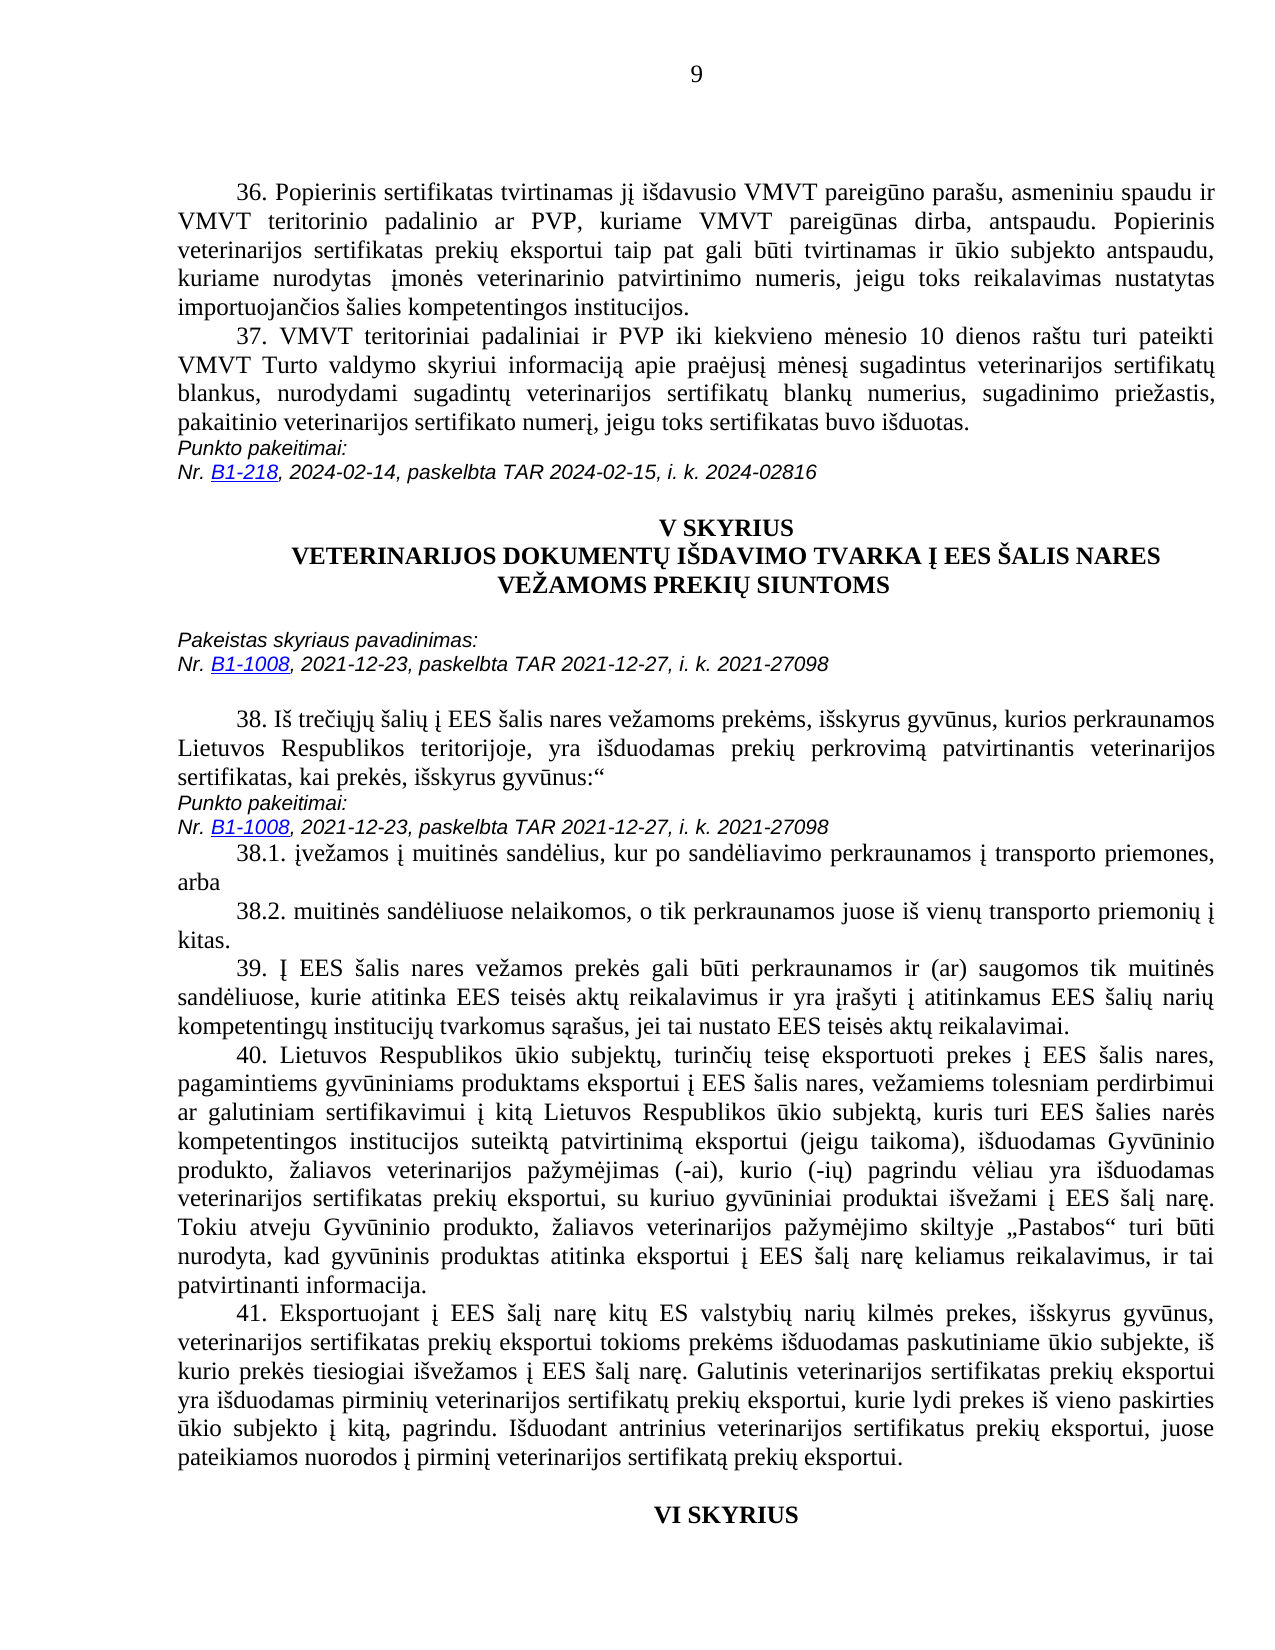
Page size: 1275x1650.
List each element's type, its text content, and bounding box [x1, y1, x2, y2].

text 37. VMVT teritoriniai padaliniai ir PVP iki kiekvieno mėnesio 10 dienos raštu turi pateikti VMVT Turto valdymo skyriui informaciją apie praėjusį mėnesį sugadintus veterinarijos sertifikatų blankus, nurodydami sugadintų veterinarijos sertifikatų blankų numerius, sugadinimo priežastis, pakaitinio veterinarijos sertifikato numerį, jeigu toks sertifikatas buvo išduotas. [177, 321, 1216, 436]
text V SKYRIUS [177, 513, 1216, 541]
text Punkto pakeitimai: [177, 436, 1216, 460]
text 38.1. įvežamos į muitinės sandėlius, kur po sandėliavimo perkraunamos į transporto priemones, arba [177, 838, 1216, 896]
text VETERINARIJOS DOKUMENTŲ IŠDAVIMO TVARKA Į EES ŠALIS NARES VEŽAMOMS PREKIŲ SIUNTOMS [177, 541, 1216, 599]
text Nr. B1-218, 2024-02-14, paskelbta TAR 2024-02-15, i. k. 2024-02816 [177, 460, 1216, 484]
text Pakeistas skyriaus pavadinimas: [177, 628, 1216, 652]
text 39. Į EES šalis nares vežamos prekės gali būti perkraunamos ir (ar) saugomos tik muitinės sandėliuose, kurie atitinka EES teisės aktų reikalavimus ir yra įrašyti į atitinkamus EES šalių narių kompetentingų institucijų tvarkomus sąrašus, jei tai nustato EES teisės aktų reikalavimai. [177, 953, 1216, 1040]
text 36. Popierinis sertifikatas tvirtinamas jį išdavusio VMVT pareigūno parašu, asmeniniu spaudu ir VMVT teritorinio padalinio ar PVP, kuriame VMVT pareigūnas dirba, antspaudu. Popierinis veterinarijos sertifikatas prekių eksportui taip pat gali būti tvirtinamas ir ūkio subjekto antspaudu, kuriame nurodytas įmonės veterinarinio patvirtinimo numeris, jeigu toks reikalavimas nustatytas importuojančios šalies kompetentingos institucijos. [177, 177, 1216, 321]
text VI SKYRIUS [177, 1500, 1216, 1528]
text 41. Eksportuojant į EES šalį narę kitų ES valstybių narių kilmės prekes, išskyrus gyvūnus, veterinarijos sertifikatas prekių eksportui tokioms prekėms išduodamas paskutiniame ūkio subjekte, iš kurio prekės tiesiogiai išvežamos į EES šalį narę. Galutinis veterinarijos sertifikatas prekių eksportui yra išduodamas pirminių veterinarijos sertifikatų prekių eksportui, kurie lydi prekes iš vieno paskirties ūkio subjekto į kitą, pagrindu. Išduodant antrinius veterinarijos sertifikatus prekių eksportui, juose pateikiamos nuorodos į pirminį veterinarijos sertifikatą prekių eksportui. [177, 1298, 1216, 1471]
text 40. Lietuvos Respublikos ūkio subjektų, turinčių teisę eksportuoti prekes į EES šalis nares, pagamintiems gyvūniniams produktams eksportui į EES šalis nares, vežamiems tolesniam perdirbimui ar galutiniam sertifikavimui į kitą Lietuvos Respublikos ūkio subjektą, kuris turi EES šalies narės kompetentingos institucijos suteiktą patvirtinimą eksportui (jeigu taikoma), išduodamas Gyvūninio produkto, žaliavos veterinarijos pažymėjimas (-ai), kurio (-ių) pagrindu vėliau yra išduodamas veterinarijos sertifikatas prekių eksportui, su kuriuo gyvūniniai produktai išvežami į EES šalį narę. Tokiu atveju Gyvūninio produkto, žaliavos veterinarijos pažymėjimo skiltyje „Pastabos“ turi būti nurodyta, kad gyvūninis produktas atitinka eksportui į EES šalį narę keliamus reikalavimus, ir tai patvirtinanti informacija. [177, 1040, 1216, 1298]
text Punkto pakeitimai: [177, 791, 1216, 814]
text Nr. B1-1008, 2021-12-23, paskelbta TAR 2021-12-27, i. k. 2021-27098 [177, 652, 1216, 676]
text 38. Iš trečiųjų šalių į EES šalis nares vežamoms prekėms, išskyrus gyvūnus, kurios perkraunamos Lietuvos Respublikos teritorijoje, yra išduodamas prekių perkrovimą patvirtinantis veterinarijos sertifikatas, kai prekės, išskyrus gyvūnus:“ [177, 704, 1216, 791]
text Nr. B1-1008, 2021-12-23, paskelbta TAR 2021-12-27, i. k. 2021-27098 [177, 814, 1216, 838]
text 38.2. muitinės sandėliuose nelaikomos, o tik perkraunamos juose iš vienų transporto priemonių į kitas. [177, 896, 1216, 953]
